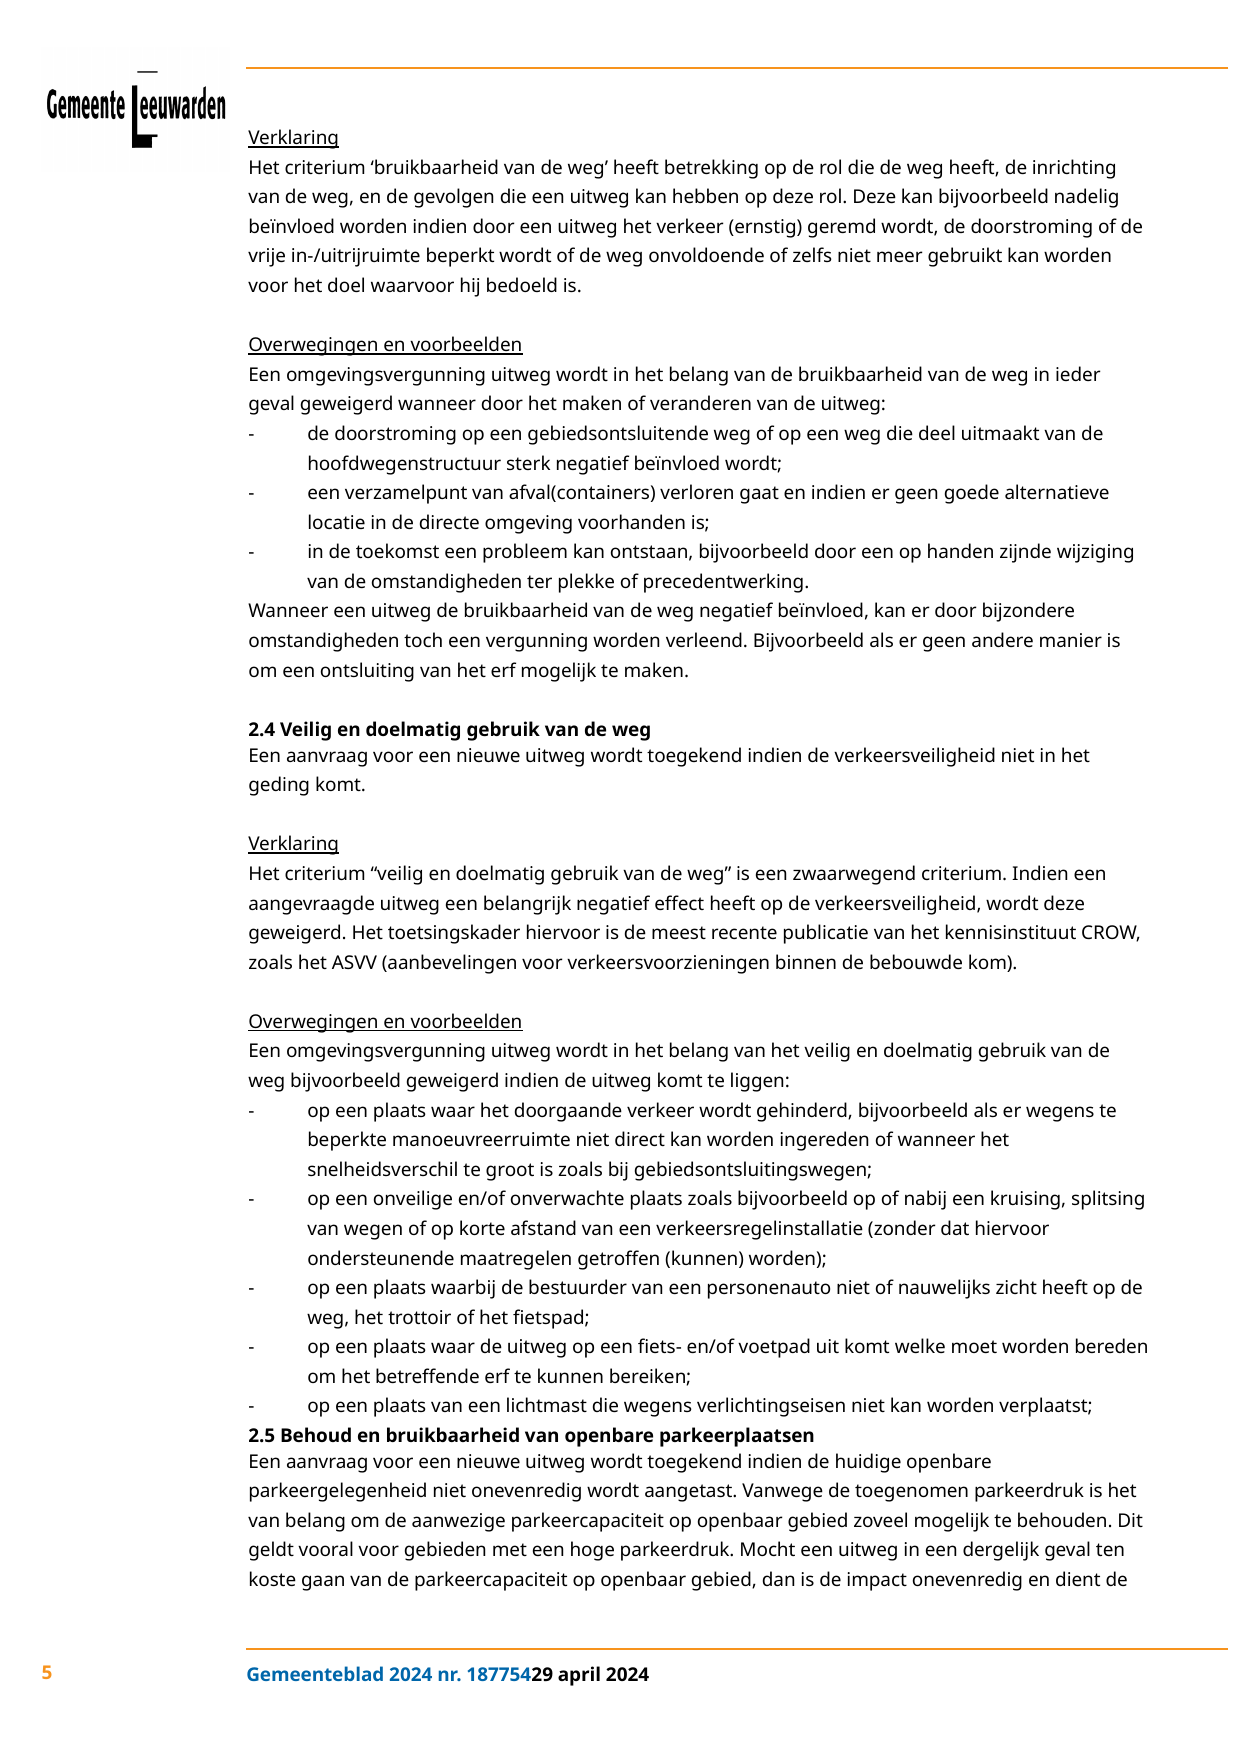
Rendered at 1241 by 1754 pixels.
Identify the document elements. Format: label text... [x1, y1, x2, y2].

text Het criterium “veilig en doelmatig gebruik van de weg” is een zwaarwegend criterium. Indien een aangevraagde uitweg een belangrijk negatief effect heeft op de verkeersveiligheid, wordt deze geweigerd. Het toetsingskader hiervoor is de meest recente publicatie van het kennisinstituut CROW, zoals het ASVV (aanbevelingen voor verkeersvoorzieningen binnen de bebouwde kom). [248, 860, 1152, 974]
text Een omgevingsvergunning uitweg wordt in het belang van het veilig en doelmatig gebruik van de weg bijvoorbeeld geweigerd indien de uitweg komt te liggen: [248, 1038, 1152, 1093]
text Wanneer een uitweg de bruikbaarheid van de weg negatief beïnvloed, kan er door bijzondere omstandigheden toch een vergunning worden verleend. Bijvoorbeeld als er geen andere manier is om een ontsluiting van het erf mogelijk te maken. [248, 598, 1152, 683]
text Een aanvraag voor een nieuwe uitweg wordt toegekend indien de verkeersveiligheid niet in het geding komt. [248, 742, 1152, 797]
text 2.5 Behoud en bruikbaarheid van openbare parkeerplaatsen [248, 1422, 1152, 1448]
text Het criterium ‘bruikbaarheid van de weg’ heeft betrekking op de rol die de weg heeft, de inrichting van de weg, en de gevolgen die een uitweg kan hebben op deze rol. Deze kan bijvoorbeeld nadelig beïnvloed worden indien door een uitweg het verkeer (ernstig) geremd wordt, de doorstroming of de vrije in-/uitrijruimte beperkt wordt of de weg onvoldoende of zelfs niet meer gebruikt kan worden voor het doel waarvoor hij bedoeld is. [248, 154, 1152, 298]
list de doorstroming op een gebiedsontsluitende weg of op een weg die deel uitmaakt van de hoofdwegenstructuur sterk negatief beïnvloed wordt; [248, 420, 1152, 476]
list een verzamelpunt van afval(containers) verloren gaat en indien er geen goede alternatieve locatie in de directe omgeving voorhanden is; [248, 479, 1152, 535]
list op een plaats waar het doorgaande verkeer wordt gehinderd, bijvoorbeeld als er wegens te beperkte manoeuvreerruimte niet direct kan worden ingereden of wanneer het snelheidsverschil te groot is zoals bij gebiedsontsluitingswegen; [248, 1097, 1152, 1182]
list op een plaats waarbij de bestuurder van een personenauto niet of nauwelijks zicht heeft op de weg, het trottoir of het fietspad; [248, 1274, 1152, 1329]
text Overwegingen en voorbeelden [248, 1008, 1152, 1034]
text Verklaring [248, 124, 1152, 150]
list op een plaats van een lichtmast die wegens verlichtingseisen niet kan worden verplaatst; [248, 1393, 1152, 1418]
text 2.4 Veilig en doelmatig gebruik van de weg [248, 716, 1152, 742]
text Verklaring [248, 831, 1152, 856]
text Een aanvraag voor een nieuwe uitweg wordt toegekend indien de huidige openbare parkeergelegenheid niet onevenredig wordt aangetast. Vanwege de toegenomen parkeerdruk is het van belang om de aanwezige parkeercapaciteit op openbaar gebied zoveel mogelijk te behouden. Dit geldt vooral voor gebieden met een hoge parkeerdruk. Mocht een uitweg in een dergelijk geval ten koste gaan van de parkeercapaciteit op openbaar gebied, dan is de impact onevenredig en dient de [248, 1448, 1152, 1592]
text Overwegingen en voorbeelden [248, 331, 1152, 357]
list op een plaats waar de uitweg op een fiets- en/of voetpad uit komt welke moet worden bereden om het betreffende erf te kunnen bereiken; [248, 1333, 1152, 1389]
list op een onveilige en/of onverwachte plaats zoals bijvoorbeeld op of nabij een kruising, splitsing van wegen of op korte afstand van een verkeersregelinstallatie (zonder dat hiervoor ondersteunende maatregelen getroffen (kunnen) worden); [248, 1186, 1152, 1270]
picture [41, 47, 231, 172]
list in de toekomst een probleem kan ontstaan, bijvoorbeeld door een op handen zijnde wijziging van de omstandigheden ter plekke of precedentwerking. [248, 538, 1152, 594]
text Een omgevingsvergunning uitweg wordt in het belang van de bruikbaarheid van de weg in ieder geval geweigerd wanneer door het maken of veranderen van de uitweg: [248, 361, 1152, 416]
